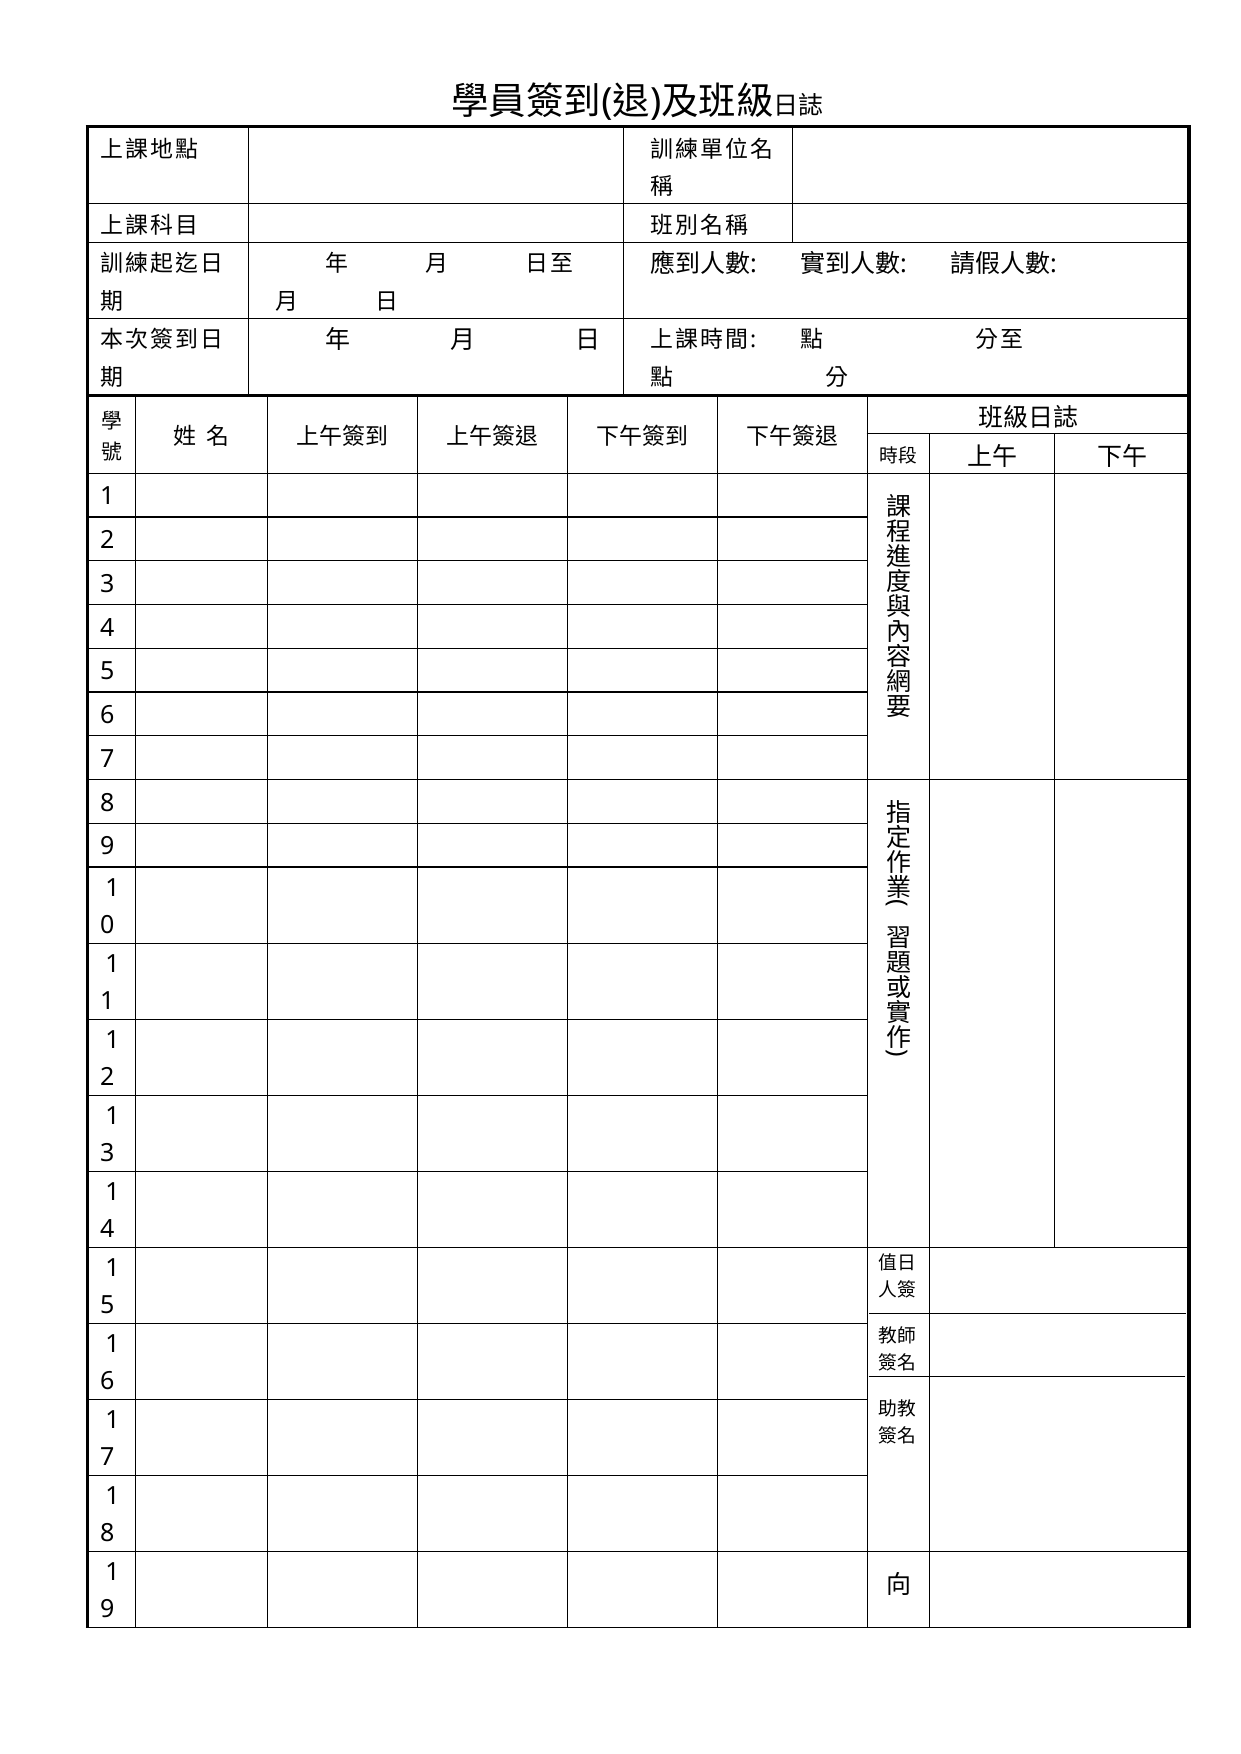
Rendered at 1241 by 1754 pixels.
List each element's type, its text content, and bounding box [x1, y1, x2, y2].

table_cell [568, 1324, 717, 1399]
table_cell 16 [89, 1324, 135, 1399]
table_cell 17 [89, 1400, 135, 1475]
table_cell [418, 518, 567, 560]
table_cell 班別名稱 [624, 204, 792, 242]
table_cell [568, 1096, 717, 1171]
table_cell [568, 1552, 717, 1627]
table_cell [268, 1020, 417, 1094]
table_cell 11 [89, 944, 135, 1018]
table_cell [418, 474, 567, 516]
table_cell 班級日誌 [868, 397, 1187, 433]
table_header 訓練單位名稱 [624, 128, 792, 203]
table_cell [268, 1096, 417, 1171]
table_cell [930, 474, 1054, 779]
table_cell [136, 1248, 267, 1323]
table_cell [268, 605, 417, 648]
table_cell [418, 1476, 567, 1551]
table_cell [136, 1096, 267, 1171]
table_cell 3 [89, 561, 135, 604]
text 學員簽到(退)及班級日誌 [100, 71, 1175, 125]
table_cell [136, 649, 267, 691]
table_cell [418, 1096, 567, 1171]
table_cell 2 [89, 518, 135, 560]
table_cell [718, 474, 867, 516]
table_header [249, 128, 623, 203]
table_cell [418, 824, 567, 866]
table_cell 年 月 日 [249, 319, 623, 394]
table_cell [718, 518, 867, 560]
table_cell [793, 204, 1187, 242]
table_cell [568, 649, 717, 691]
table_cell [568, 1400, 717, 1475]
table_cell [418, 944, 567, 1018]
table_cell 19 [89, 1552, 135, 1627]
table_cell [268, 736, 417, 779]
table_cell [568, 868, 717, 942]
table_cell [418, 1400, 567, 1475]
table_cell [718, 944, 867, 1018]
table_cell 下午簽退 [718, 397, 867, 473]
table_cell [568, 824, 717, 866]
table_cell 10 [89, 868, 135, 942]
table_cell [136, 736, 267, 779]
table_cell [268, 780, 417, 823]
table_cell [568, 780, 717, 823]
table_cell [136, 561, 267, 604]
table_cell [930, 1248, 1187, 1551]
table_cell 7 [89, 736, 135, 779]
table_cell [268, 649, 417, 691]
table_cell 4 [89, 605, 135, 648]
table_cell 上午 [930, 434, 1054, 473]
table_cell [136, 868, 267, 942]
table_cell [930, 780, 1054, 1247]
table_cell [718, 1476, 867, 1551]
table_cell [268, 561, 417, 604]
table_cell [718, 868, 867, 942]
table_cell [568, 693, 717, 735]
table_cell [418, 605, 567, 648]
table_cell [930, 1552, 1187, 1627]
table_cell [136, 605, 267, 648]
table_cell [268, 518, 417, 560]
table_cell 姓 名 [136, 397, 267, 473]
table_cell [718, 649, 867, 691]
table_cell [268, 824, 417, 866]
table_cell 上課時間: 點 分至 點 分 [624, 319, 1187, 394]
table_cell [136, 1552, 267, 1627]
table_cell [418, 1020, 567, 1094]
table_cell [418, 1552, 567, 1627]
table_cell [718, 780, 867, 823]
table_cell [568, 1248, 717, 1323]
table_cell [568, 1476, 717, 1551]
table_cell 下午 [1055, 434, 1187, 473]
table_cell [718, 561, 867, 604]
table_cell [418, 561, 567, 604]
table_header [793, 128, 1187, 203]
table_cell [418, 693, 567, 735]
table_cell [136, 944, 267, 1018]
table_cell 14 [89, 1172, 135, 1247]
table_cell [418, 868, 567, 942]
table_cell 時段 [868, 434, 929, 473]
table_cell 指定作業(習題或實作) [868, 780, 929, 1247]
table_cell [568, 736, 717, 779]
table_cell 助教簽名 [868, 1377, 929, 1551]
table_cell [268, 1172, 417, 1247]
table_cell [418, 649, 567, 691]
table_cell [568, 605, 717, 648]
table_cell [136, 1020, 267, 1094]
table_cell [136, 1476, 267, 1551]
table_cell [268, 1400, 417, 1475]
table_cell 1 [89, 474, 135, 516]
table_cell [136, 824, 267, 866]
table_cell 上午簽到 [268, 397, 417, 473]
table_cell [568, 944, 717, 1018]
table_cell [418, 780, 567, 823]
table_cell 學號 [89, 397, 135, 473]
table_cell [136, 1400, 267, 1475]
table_cell [136, 693, 267, 735]
table_cell 值日人簽 教師簽名 [868, 1248, 929, 1376]
table_cell [418, 1172, 567, 1247]
table_cell 課程進度與內容網要 [868, 474, 929, 779]
table_cell 年 月 日至 月 日 [249, 243, 623, 318]
table_cell 12 [89, 1020, 135, 1094]
table_cell [268, 1248, 417, 1323]
table_cell [136, 518, 267, 560]
table_cell [249, 204, 623, 242]
table_cell [568, 1020, 717, 1094]
table_cell [718, 1324, 867, 1399]
table_cell 下午簽到 [568, 397, 717, 473]
table_cell [718, 1248, 867, 1323]
table_cell [718, 1400, 867, 1475]
table_cell [418, 1248, 567, 1323]
table_cell 應到人數: 實到人數: 請假人數: [624, 243, 1187, 318]
table_cell [418, 1324, 567, 1399]
table_cell 5 [89, 649, 135, 691]
table_cell [718, 1020, 867, 1094]
table_cell 上課科目 [89, 204, 248, 242]
table_cell [718, 1552, 867, 1627]
table_cell [568, 474, 717, 516]
table_cell [718, 1172, 867, 1247]
table_cell 6 [89, 693, 135, 735]
table_cell [268, 474, 417, 516]
table_cell [418, 736, 567, 779]
table_header 上課地點 [89, 128, 248, 203]
table_cell [718, 1096, 867, 1171]
table_cell [268, 868, 417, 942]
table_cell 上午簽退 [418, 397, 567, 473]
table_cell [136, 1172, 267, 1247]
table_cell 本次簽到日期 [89, 319, 248, 394]
table_cell 9 [89, 824, 135, 866]
table_cell [136, 1324, 267, 1399]
table_cell 8 [89, 780, 135, 823]
table_cell [268, 944, 417, 1018]
table_cell [268, 1552, 417, 1627]
table_cell [718, 824, 867, 866]
table_cell 13 [89, 1096, 135, 1171]
table_cell [568, 561, 717, 604]
table_cell [268, 693, 417, 735]
table_cell [1055, 780, 1187, 1247]
table_cell 18 [89, 1476, 135, 1551]
table_cell [268, 1476, 417, 1551]
table_cell 15 [89, 1248, 135, 1323]
table_cell 向 [868, 1552, 929, 1627]
table_cell [718, 605, 867, 648]
table_cell [136, 780, 267, 823]
table_cell [568, 1172, 717, 1247]
table_cell [568, 518, 717, 560]
table_cell [718, 693, 867, 735]
table_cell [136, 474, 267, 516]
table_cell [718, 736, 867, 779]
table_cell 訓練起迄日期 [89, 243, 248, 318]
table_cell [1055, 474, 1187, 779]
table_cell [268, 1324, 417, 1399]
